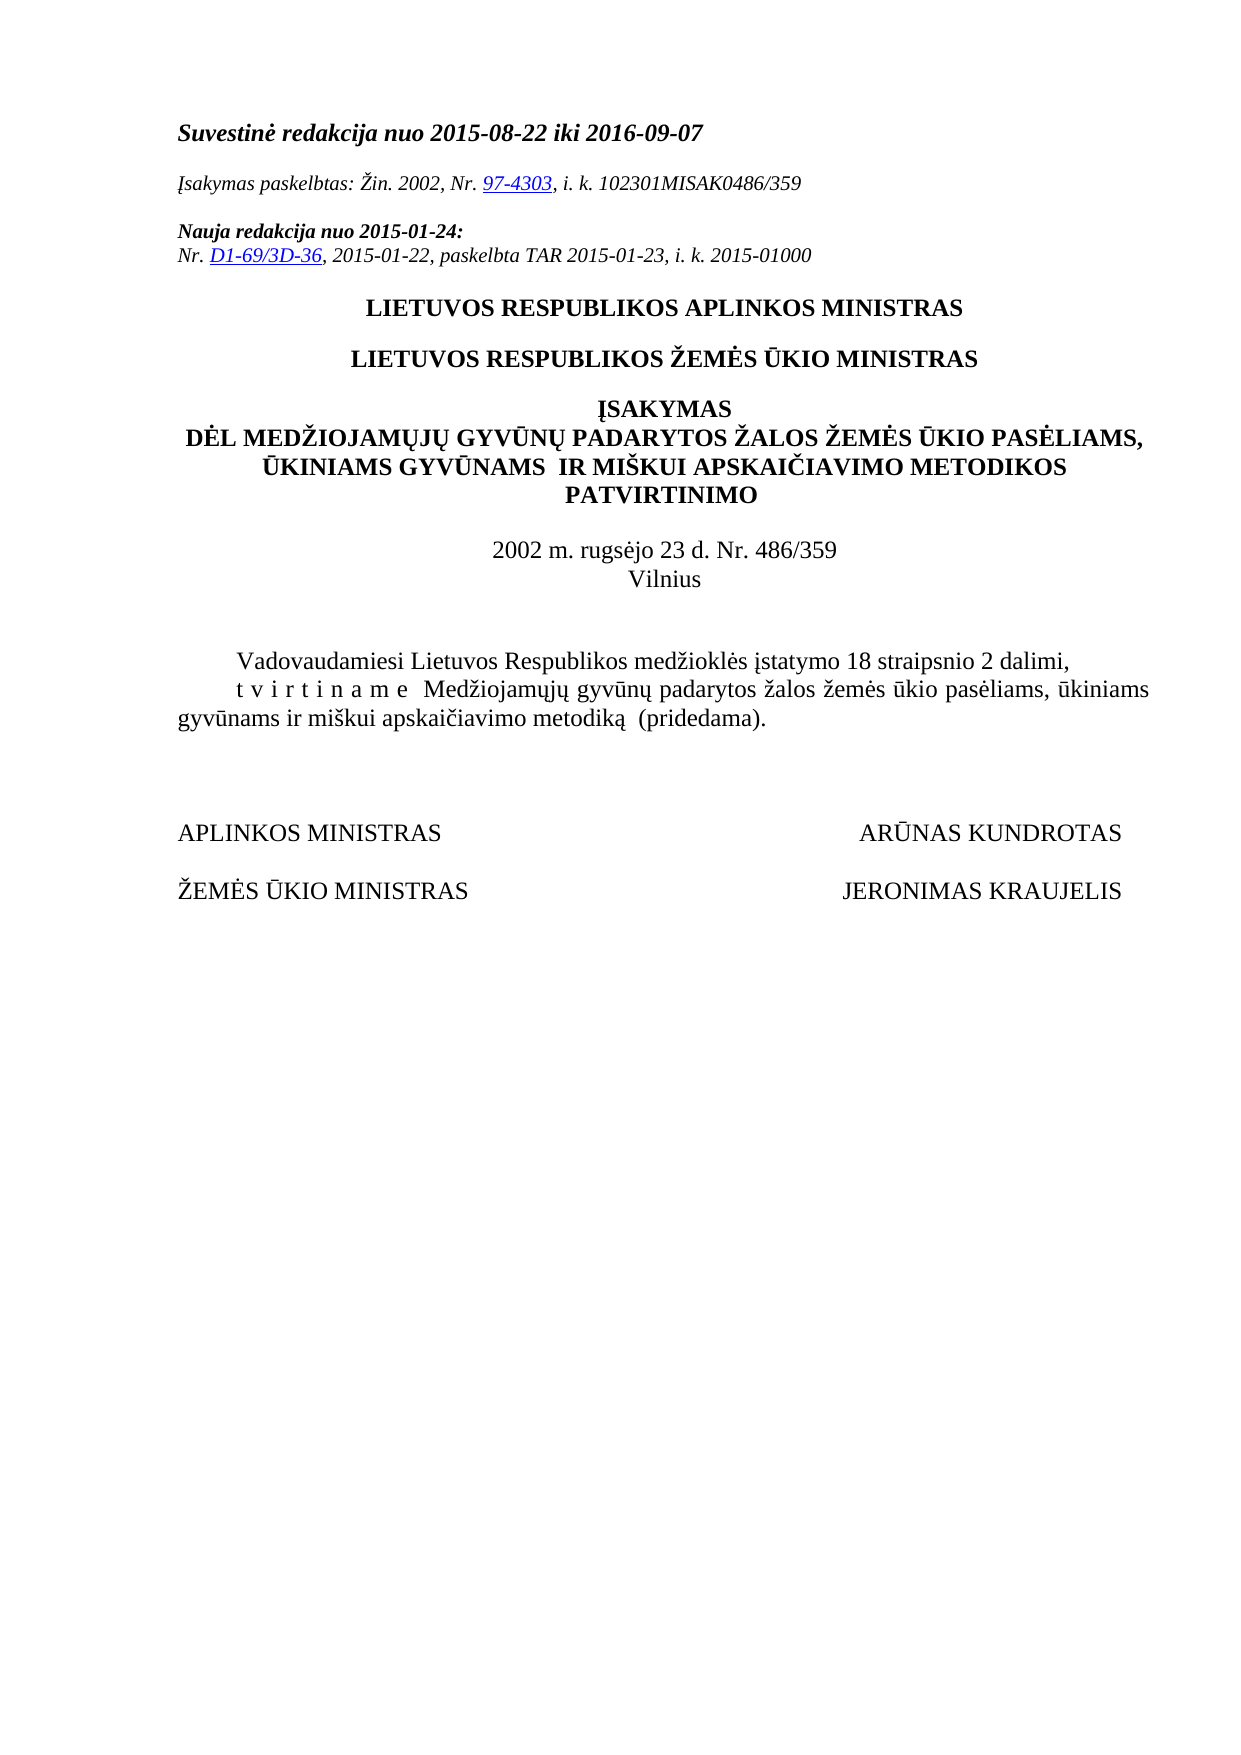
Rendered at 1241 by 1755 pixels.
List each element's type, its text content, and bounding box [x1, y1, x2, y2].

text 2002 m. rugsėjo 23 d. Nr. 486/359 [177, 536, 1152, 564]
text Įsakymas paskelbtas: Žin. 2002, Nr. 97-4303, i. k. 102301MISAK0486/359 [177, 171, 1152, 195]
text PATVIRTINIMO [177, 480, 1152, 509]
text APLINKOS MINISTRAS ARŪNAS KUNDROTAS [177, 818, 1152, 847]
text Nr. D1-69/3D-36, 2015-01-22, paskelbta TAR 2015-01-23, i. k. 2015-01000 [177, 243, 1152, 267]
text ĮSAKYMAS [177, 394, 1152, 423]
text Vadovaudamiesi Lietuvos Respublikos medžioklės įstatymo 18 straipsnio 2 dalimi, [177, 646, 1152, 674]
text DĖL MEDŽIOJAMŲJŲ GYVŪNŲ PADARYTOS ŽALOS ŽEMĖS ŪKIO PASĖLIAMS, ŪKINIAMS GYVŪNAMS IR MIŠKUI APSKAIČIAVIMO METODIKOS [177, 423, 1152, 480]
text t v i r t i n a m e Medžiojamųjų gyvūnų padarytos žalos žemės ūkio pasėliams, ūkiniams gyvūnams ir miškui apskaičiavimo metodiką (pridedama). [177, 674, 1152, 732]
text ŽEMĖS ŪKIO MINISTRAS JERONIMAS KRAUJELIS [177, 876, 1152, 904]
text Nauja redakcija nuo 2015-01-24: [177, 219, 1152, 243]
text LIETUVOS RESPUBLIKOS ŽEMĖS ŪKIO MINISTRAS [177, 344, 1152, 373]
text Suvestinė redakcija nuo 2015-08-22 iki 2016-09-07 [177, 118, 1152, 147]
text Vilnius [177, 564, 1152, 593]
text LIETUVOS RESPUBLIKOS APLINKOS MINISTRAS [177, 293, 1152, 322]
